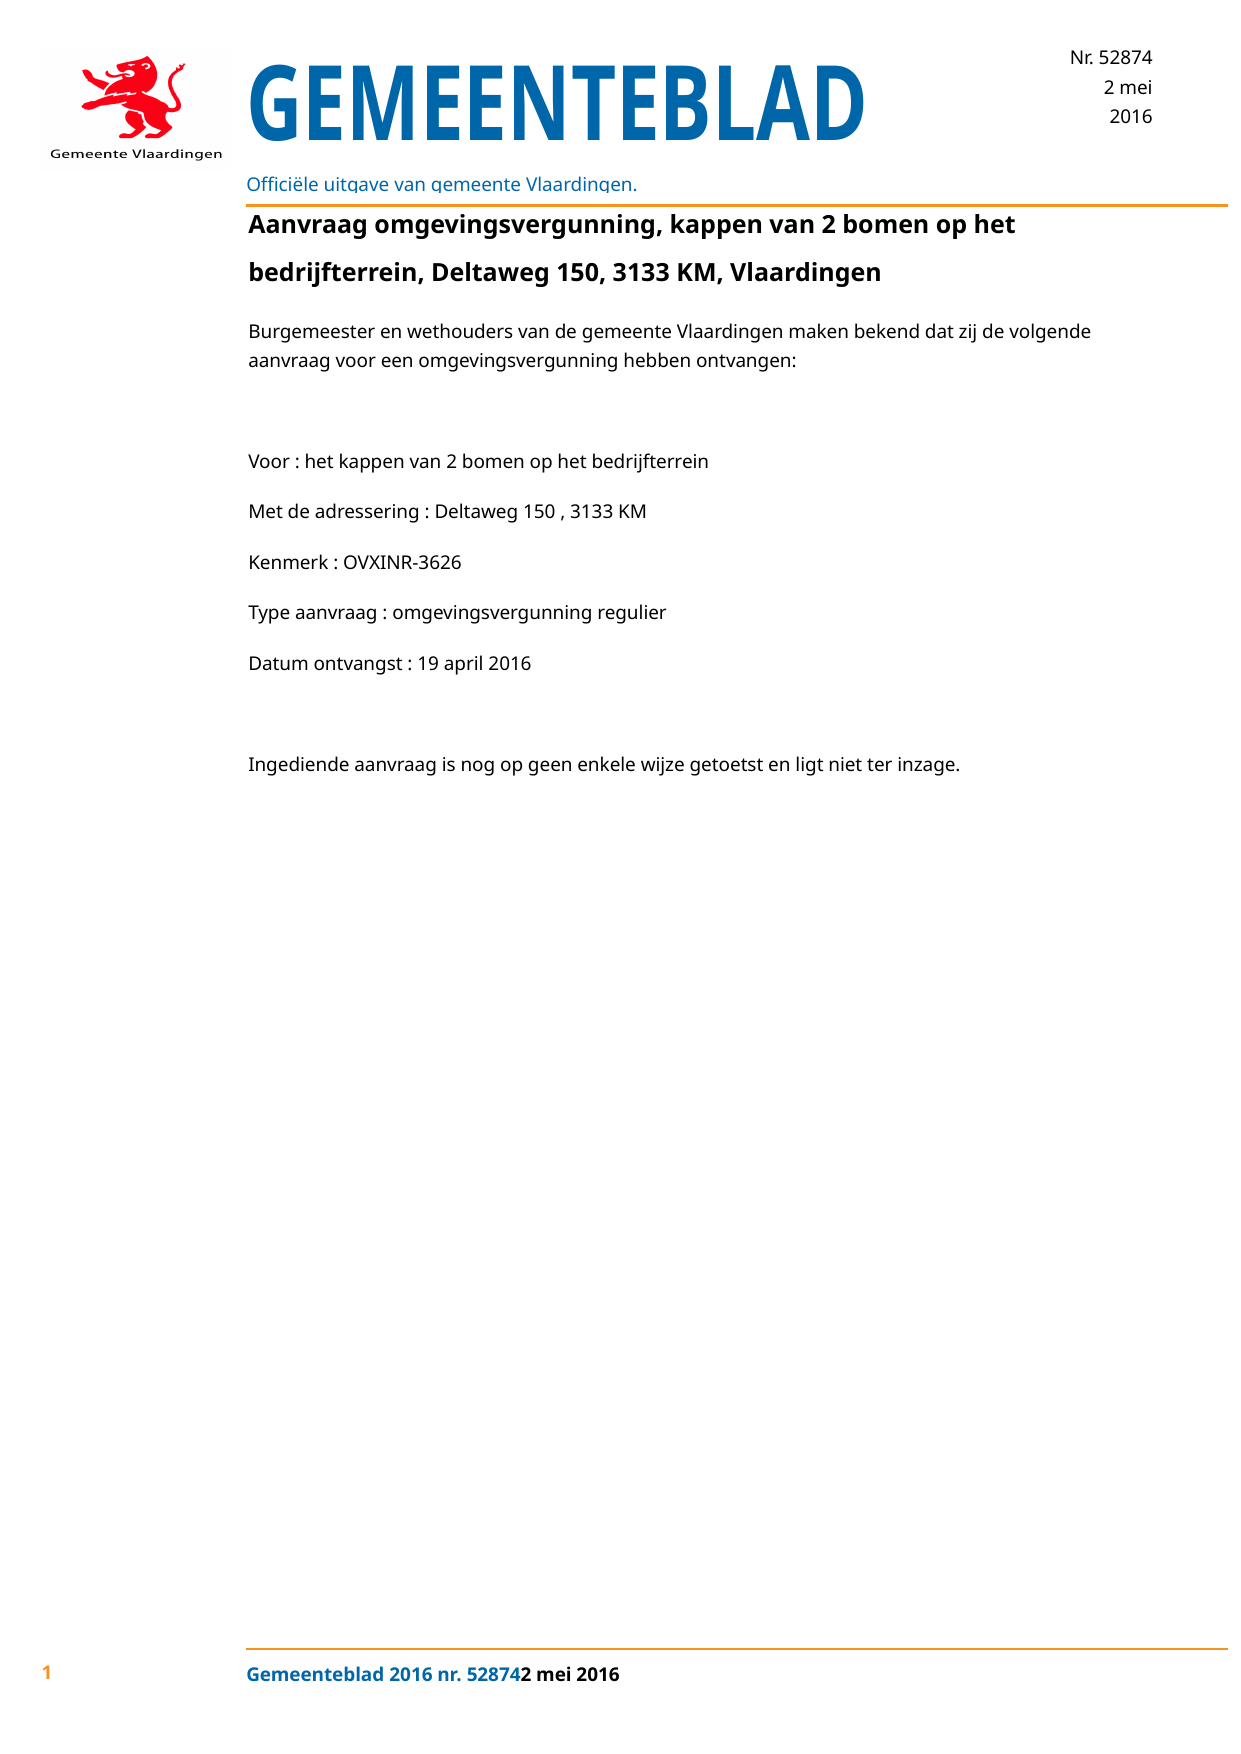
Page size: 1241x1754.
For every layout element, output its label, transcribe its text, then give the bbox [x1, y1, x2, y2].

picture [41, 47, 231, 172]
text Datum ontvangst : 19 april 2016 [248, 650, 1152, 676]
text Voor : het kappen van 2 bomen op het bedrijfterrein [248, 448, 1152, 474]
text Kenmerk : OVXINR-3626 [248, 549, 1152, 575]
text Burgemeester en wethouders van de gemeente Vlaardingen maken bekend dat zij de volgende aanvraag voor een omgevingsvergunning hebben ontvangen: [248, 318, 1152, 373]
text Ingediende aanvraag is nog op geen enkele wijze getoetst en ligt niet ter inzage. [248, 751, 1152, 777]
text Type aanvraag : omgevingsvergunning regulier [248, 599, 1152, 625]
text Aanvraag omgevingsvergunning, kappen van 2 bomen op het bedrijfterrein, Deltaweg 150, 3133 KM, Vlaardingen [248, 207, 1152, 288]
text Met de adressering : Deltaweg 150 , 3133 KM [248, 499, 1152, 524]
